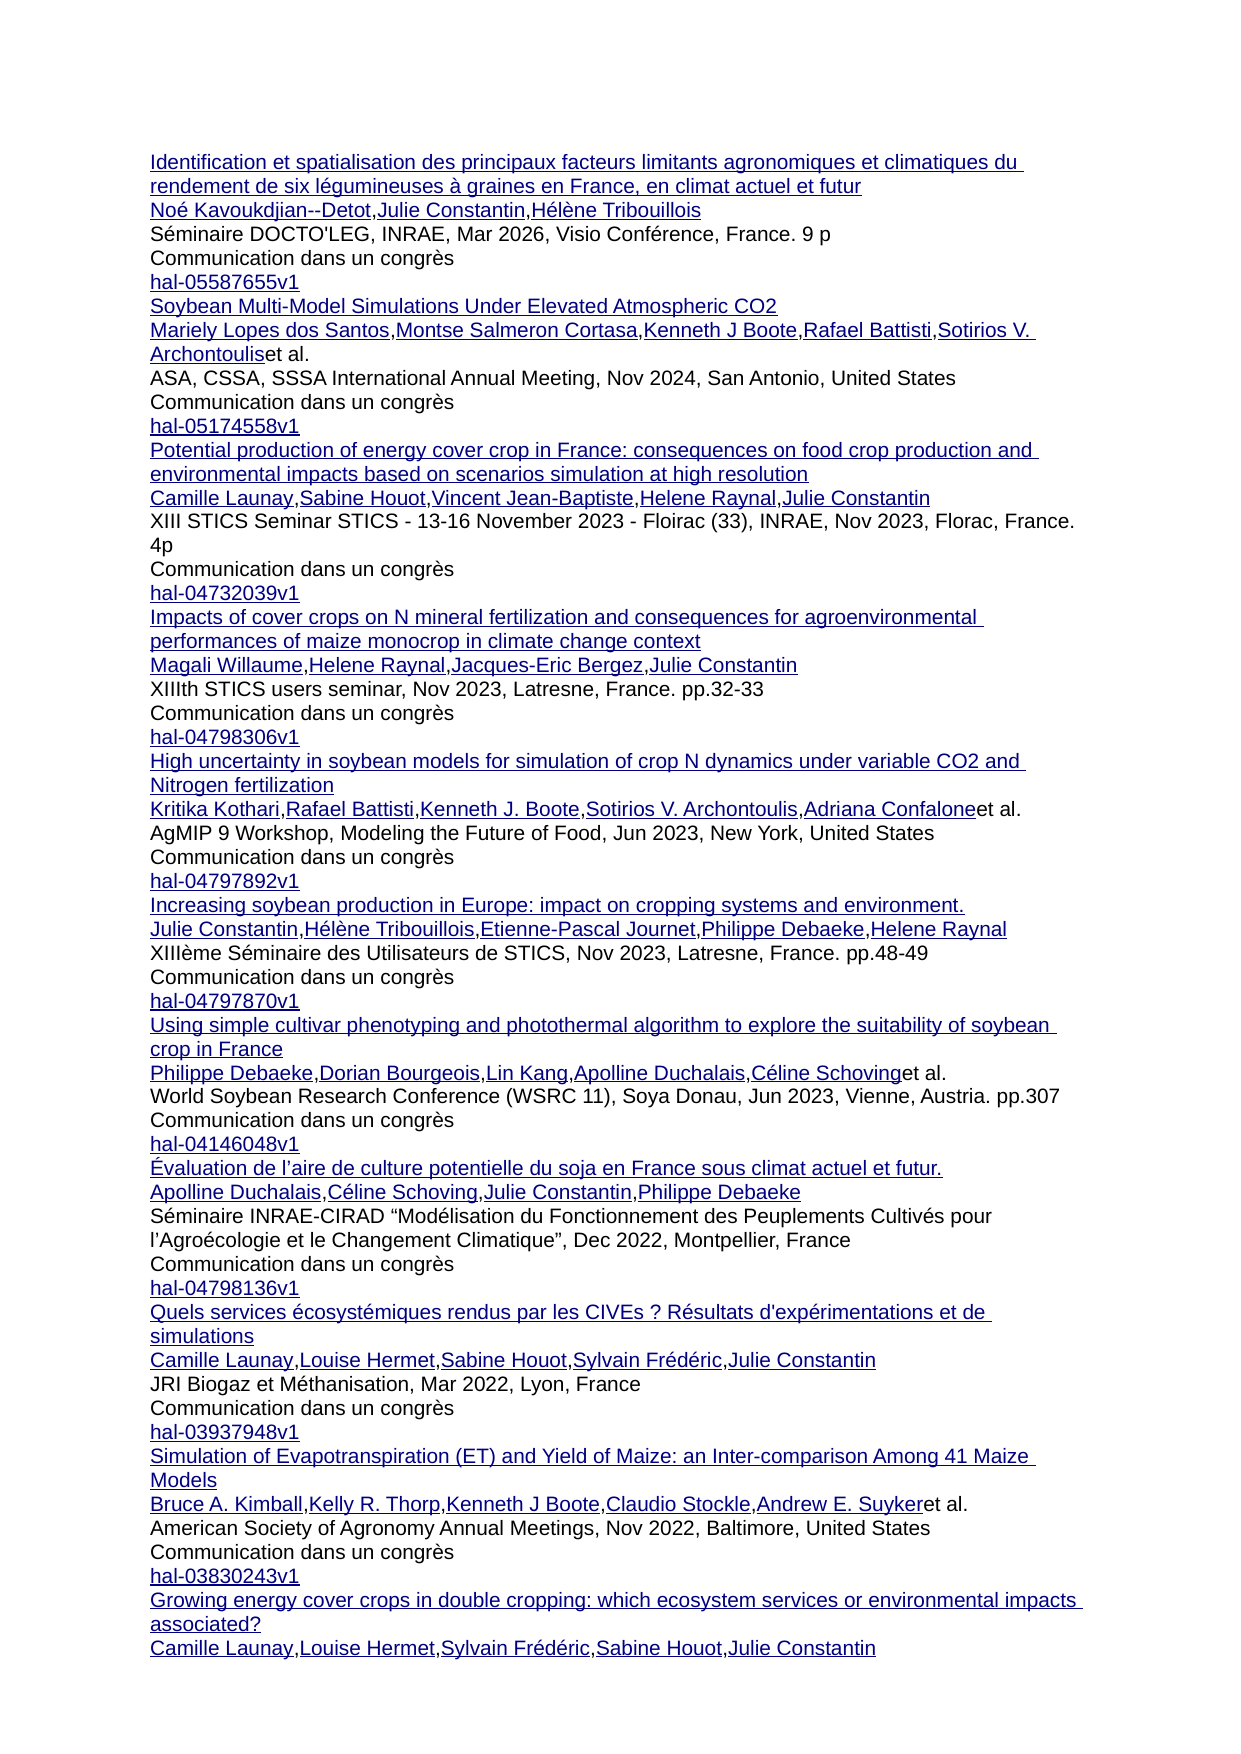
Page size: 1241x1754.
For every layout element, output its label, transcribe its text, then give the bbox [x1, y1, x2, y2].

table_cell Growing energy cover crops in double cropping: which ecosystem services or environmental impacts associated? Camille Launay,Louise Hermet,Sylvain Frédéric,Sabine Houot,Julie Constantin [150, 1588, 1090, 1659]
table_cell Évaluation de l’aire de culture potentielle du soja en France sous climat actuel et futur. Apolline Duchalais,Céline Schoving,Julie Constantin,Philippe Debaeke Séminaire INRAE-CIRAD “Modélisation du Fonctionnement des Peuplements Cultivés pour l’Agroécologie et le Changement Climatique”, Dec 2022, Montpellier, France Communication dans un congrès hal-04798136v1 [150, 1156, 1090, 1300]
table_cell Potential production of energy cover crop in France: consequences on food crop production and environmental impacts based on scenarios simulation at high resolution Camille Launay,Sabine Houot,Vincent Jean-Baptiste,Helene Raynal,Julie Constantin XIII STICS Seminar STICS - 13-16 November 2023 - Floirac (33), INRAE, Nov 2023, Florac, France. 4p Communication dans un congrès hal-04732039v1 [150, 438, 1090, 605]
table_cell Impacts of cover crops on N mineral fertilization and consequences for agroenvironmental performances of maize monocrop in climate change context Magali Willaume,Helene Raynal,Jacques-Eric Bergez,Julie Constantin XIIIth STICS users seminar, Nov 2023, Latresne, France. pp.32-33 Communication dans un congrès hal-04798306v1 [150, 605, 1090, 749]
table_cell Simulation of Evapotranspiration (ET) and Yield of Maize: an Inter-comparison Among 41 Maize Models Bruce A. Kimball,Kelly R. Thorp,Kenneth J Boote,Claudio Stockle,Andrew E. Suykeret al. American Society of Agronomy Annual Meetings, Nov 2022, Baltimore, United States Communication dans un congrès hal-03830243v1 [150, 1444, 1090, 1587]
table_cell Using simple cultivar phenotyping and photothermal algorithm to explore the suitability of soybean crop in France Philippe Debaeke,Dorian Bourgeois,Lin Kang,Apolline Duchalais,Céline Schovinget al. World Soybean Research Conference (WSRC 11), Soya Donau, Jun 2023, Vienne, Austria. pp.307 Communication dans un congrès hal-04146048v1 [150, 1013, 1090, 1156]
table_header Identification et spatialisation des principaux facteurs limitants agronomiques et climatiques du rendement de six légumineuses à graines en France, en climat actuel et futur Noé Kavoukdjian--Detot,Julie Constantin,Hélène Tribouillois Séminaire DOCTO'LEG, INRAE, Mar 2026, Visio Conférence, France. 9 p Communication dans un congrès hal-05587655v1 [150, 150, 1090, 294]
table_cell Soybean Multi-Model Simulations Under Elevated Atmospheric CO2 Mariely Lopes dos Santos,Montse Salmeron Cortasa,Kenneth J Boote,Rafael Battisti,Sotirios V. Archontouliset al. ASA, CSSA, SSSA International Annual Meeting, Nov 2024, San Antonio, United States Communication dans un congrès hal-05174558v1 [150, 294, 1090, 437]
table_cell Quels services écosystémiques rendus par les CIVEs ? Résultats d'expérimentations et de simulations Camille Launay,Louise Hermet,Sabine Houot,Sylvain Frédéric,Julie Constantin JRI Biogaz et Méthanisation, Mar 2022, Lyon, France Communication dans un congrès hal-03937948v1 [150, 1300, 1090, 1444]
table_cell Increasing soybean production in Europe: impact on cropping systems and environment. Julie Constantin,Hélène Tribouillois,Etienne-Pascal Journet,Philippe Debaeke,Helene Raynal XIIIème Séminaire des Utilisateurs de STICS, Nov 2023, Latresne, France. pp.48-49 Communication dans un congrès hal-04797870v1 [150, 893, 1090, 1012]
table_cell High uncertainty in soybean models for simulation of crop N dynamics under variable CO2 and Nitrogen fertilization Kritika Kothari,Rafael Battisti,Kenneth J. Boote,Sotirios V. Archontoulis,Adriana Confaloneet al. AgMIP 9 Workshop, Modeling the Future of Food, Jun 2023, New York, United States Communication dans un congrès hal-04797892v1 [150, 749, 1090, 893]
